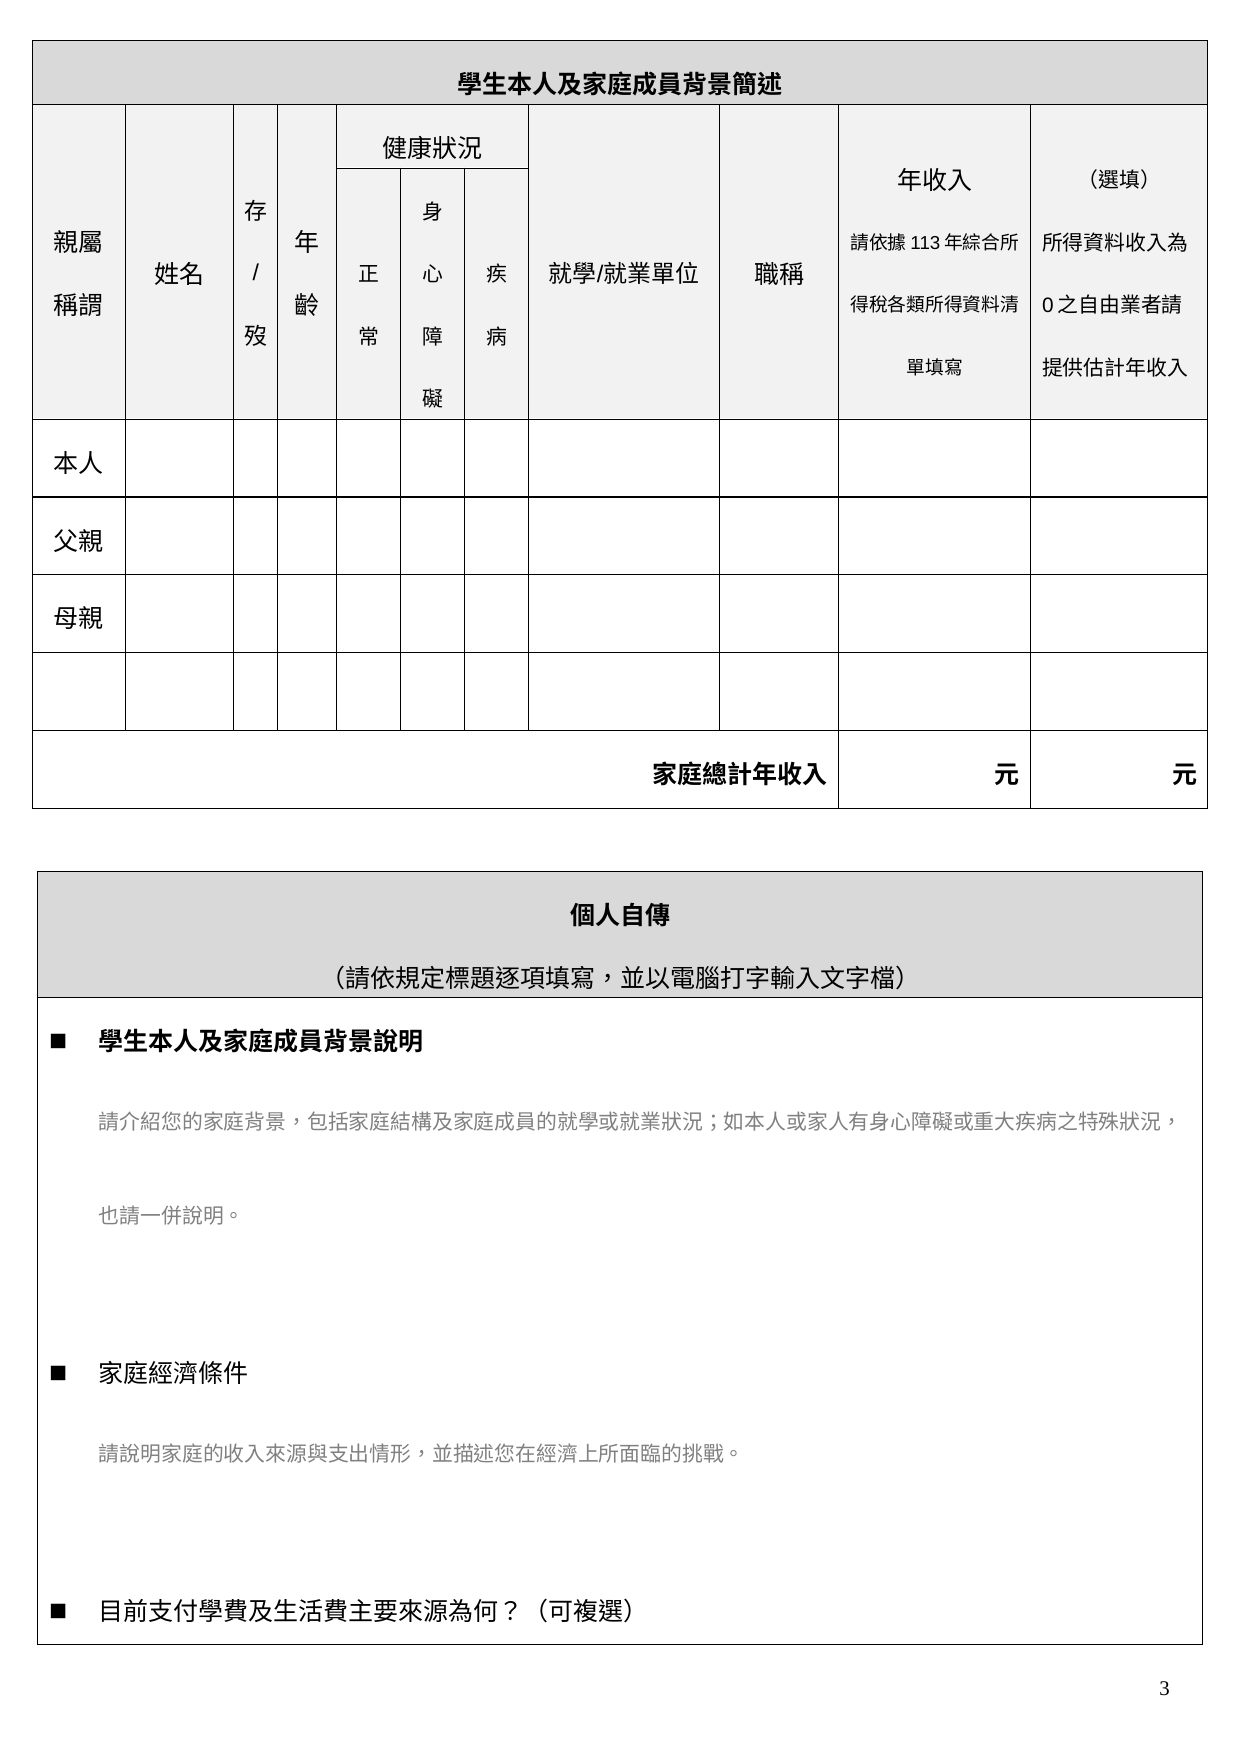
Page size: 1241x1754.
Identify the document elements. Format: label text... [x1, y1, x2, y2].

table_cell [529, 420, 719, 496]
table_cell 親屬 稱謂 [33, 105, 125, 418]
table_cell [126, 575, 233, 652]
table_cell 年收入 請依據113年綜合所得稅各類所得資料清單填寫 [839, 105, 1030, 418]
table_cell [278, 420, 336, 496]
table_cell [1031, 420, 1207, 496]
table_cell 身心障礙 [401, 169, 464, 418]
table_cell [839, 420, 1030, 496]
table_cell [720, 498, 838, 574]
table_header 學生本人及家庭成員背景簡述 [33, 41, 1207, 104]
table_cell [234, 498, 277, 574]
table_cell [720, 653, 838, 730]
table_cell [401, 498, 464, 574]
table_cell 家庭總計年收入 [33, 731, 838, 808]
table_cell [839, 653, 1030, 730]
table_cell 姓名 [126, 105, 233, 418]
table_cell 母親 [33, 575, 125, 652]
table_cell [720, 420, 838, 496]
table_cell 學生本人及家庭成員背景說明 請介紹您的家庭背景，包括家庭結構及家庭成員的就學或就業狀況；如本人或家人有身心障礙或重大疾病之特殊狀況，也請一併說明。 家庭經濟條件 請說明家庭的收入來源與支出情形，並描述您在經濟上所面臨的挑戰。 目前支付學費及生活費主要來源為何？（可複選） [38, 998, 1202, 1644]
table_cell [465, 653, 528, 730]
table_cell [278, 498, 336, 574]
table_cell [529, 498, 719, 574]
table_cell [401, 420, 464, 496]
table_cell [529, 575, 719, 652]
table_cell [1031, 498, 1207, 574]
table_cell [839, 575, 1030, 652]
table_cell [465, 420, 528, 496]
table_cell [337, 420, 400, 496]
table_cell [126, 420, 233, 496]
table_cell [720, 575, 838, 652]
table_cell 元 [839, 731, 1030, 808]
table_cell [234, 575, 277, 652]
table_cell [465, 498, 528, 574]
table_cell [126, 498, 233, 574]
table_cell [1031, 653, 1207, 730]
table_cell [839, 498, 1030, 574]
table_cell [33, 653, 125, 730]
table_cell [337, 653, 400, 730]
table_cell [337, 498, 400, 574]
table_cell [234, 420, 277, 496]
table_cell 年齡 [278, 105, 336, 418]
table_cell [126, 653, 233, 730]
table_cell [278, 653, 336, 730]
table_cell 存/歿 [234, 105, 277, 418]
table_cell 元 [1031, 731, 1207, 808]
table_cell 正常 [337, 169, 400, 418]
table_cell 健康狀況 [337, 105, 528, 167]
table_cell [465, 575, 528, 652]
table_cell （選填） 所得資料收入為0之自由業者請提供估計年收入 [1031, 105, 1207, 418]
table_cell 就學/就業單位 [529, 105, 719, 418]
table_cell [401, 575, 464, 652]
table_cell 本人 [33, 420, 125, 496]
table_cell [1031, 575, 1207, 652]
table_cell [234, 653, 277, 730]
table_cell 父親 [33, 498, 125, 574]
table_cell [278, 575, 336, 652]
table_cell [529, 653, 719, 730]
table_header 個人自傳 （請依規定標題逐項填寫，並以電腦打字輸入文字檔） [38, 872, 1202, 997]
table_cell 疾病 [465, 169, 528, 418]
table_cell [401, 653, 464, 730]
table_cell [337, 575, 400, 652]
table_cell 職稱 [720, 105, 838, 418]
